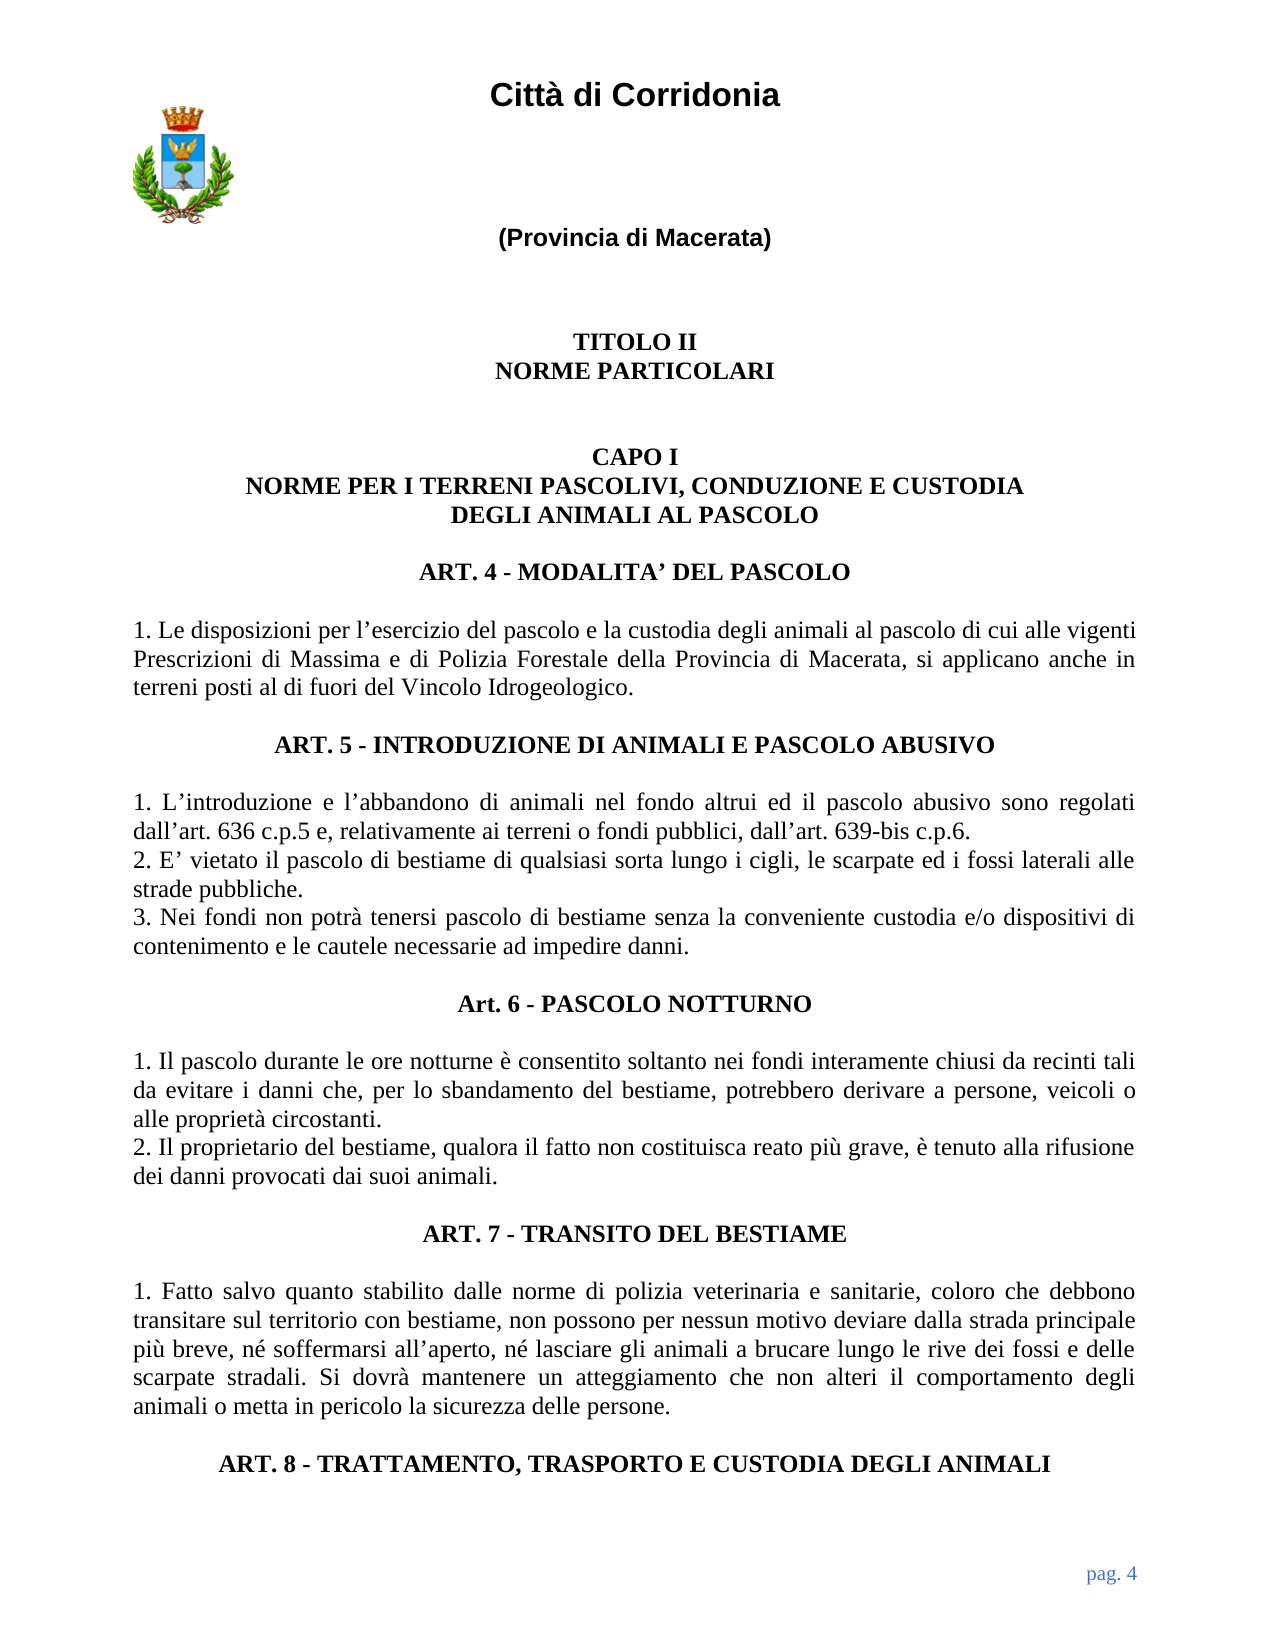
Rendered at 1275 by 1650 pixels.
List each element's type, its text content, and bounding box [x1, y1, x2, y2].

text ART. 7 - TRANSITO DEL BESTIAME [133, 1219, 1137, 1247]
text 3. Nei fondi non potrà tenersi pascolo di bestiame senza la conveniente custodia e/o dispositivi di contenimento e le cautele necessarie ad impedire danni. [133, 902, 1137, 960]
text 1. Le disposizioni per l’esercizio del pascolo e la custodia degli animali al pascolo di cui alle vigenti Prescrizioni di Massima e di Polizia Forestale della Provincia di Macerata, si applicano anche in terreni posti al di fuori del Vincolo Idrogeologico. [133, 615, 1137, 701]
text NORME PARTICOLARI [133, 356, 1137, 385]
text ART. 4 - MODALITA’ DEL PASCOLO [133, 557, 1137, 586]
text TITOLO II [133, 327, 1137, 356]
text 2. E’ vietato il pascolo di bestiame di qualsiasi sorta lungo i cigli, le scarpate ed i fossi laterali alle strade pubbliche. [133, 845, 1137, 902]
text ART. 8 - TRATTAMENTO, TRASPORTO E CUSTODIA DEGLI ANIMALI [133, 1449, 1137, 1477]
text 1. Il pascolo durante le ore notturne è consentito soltanto nei fondi interamente chiusi da recinti tali da evitare i danni che, per lo sbandamento del bestiame, potrebbero derivare a persone, veicoli o alle proprietà circostanti. [133, 1046, 1137, 1132]
text 2. Il proprietario del bestiame, qualora il fatto non costituisca reato più grave, è tenuto alla rifusione dei danni provocati dai suoi animali. [133, 1132, 1137, 1190]
text ART. 5 - INTRODUZIONE DI ANIMALI E PASCOLO ABUSIVO [133, 730, 1137, 759]
text DEGLI ANIMALI AL PASCOLO [133, 500, 1137, 529]
text 1. Fatto salvo quanto stabilito dalle norme di polizia veterinaria e sanitarie, coloro che debbono transitare sul territorio con bestiame, non possono per nessun motivo deviare dalla strada principale più breve, né soffermarsi all’aperto, né lasciare gli animali a brucare lungo le rive dei fossi e delle scarpate stradali. Si dovrà mantenere un atteggiamento che non alteri il comportamento degli animali o metta in pericolo la sicurezza delle persone. [133, 1276, 1137, 1420]
text CAPO I [133, 442, 1137, 471]
text NORME PER I TERRENI PASCOLIVI, CONDUZIONE E CUSTODIA [133, 471, 1137, 500]
text Art. 6 - PASCOLO NOTTURNO [133, 989, 1137, 1017]
text 1. L’introduzione e l’abbandono di animali nel fondo altrui ed il pascolo abusivo sono regolati dall’art. 636 c.p.5 e, relativamente ai terreni o fondi pubblici, dall’art. 639-bis c.p.6. [133, 787, 1137, 845]
